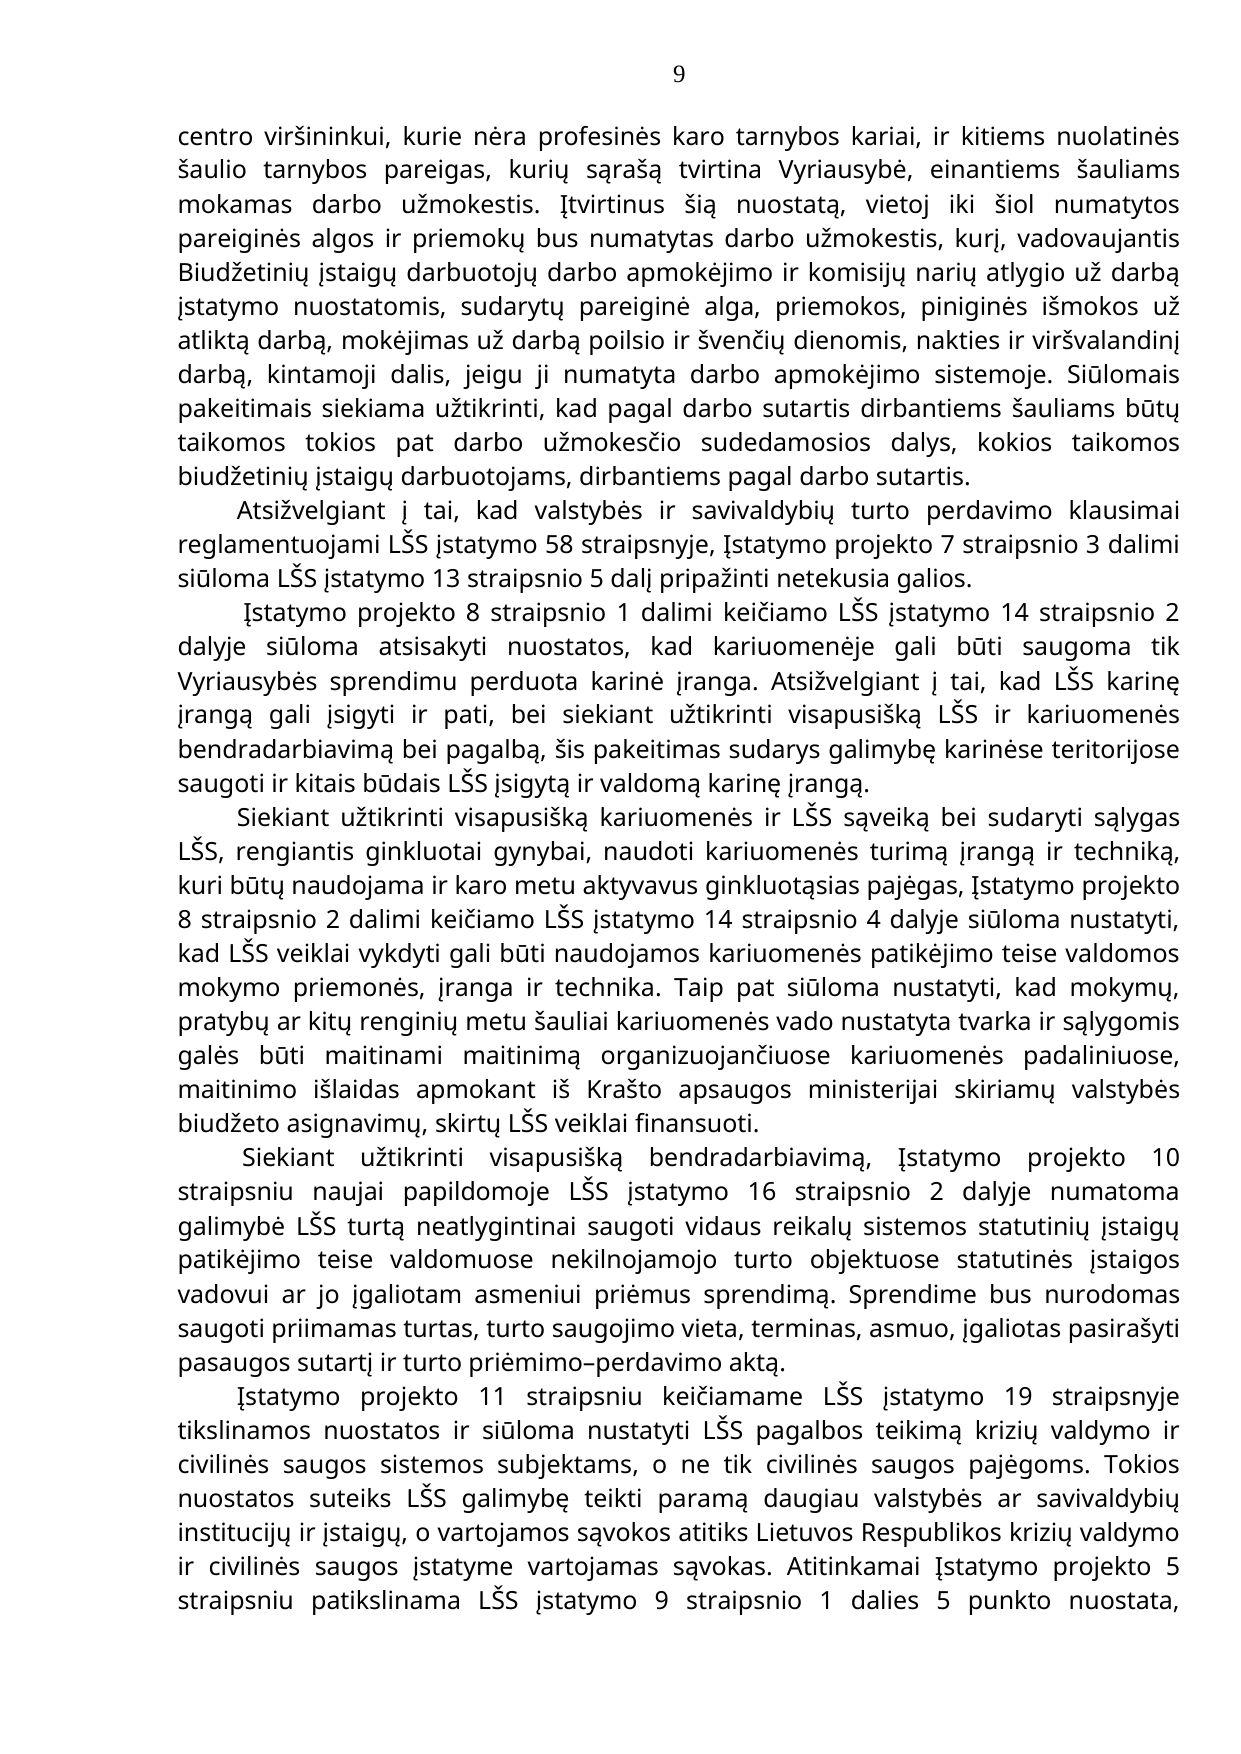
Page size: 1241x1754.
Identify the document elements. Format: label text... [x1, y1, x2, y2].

text centro viršininkui, kurie nėra profesinės karo tarnybos kariai, ir kitiems nuolatinės šaulio tarnybos pareigas, kurių sąrašą tvirtina Vyriausybė, einantiems šauliams mokamas darbo užmokestis. Įtvirtinus šią nuostatą, vietoj iki šiol numatytos pareiginės algos ir priemokų bus numatytas darbo užmokestis, kurį, vadovaujantis Biudžetinių įstaigų darbuotojų darbo apmokėjimo ir komisijų narių atlygio už darbą įstatymo nuostatomis, sudarytų pareiginė alga, priemokos, piniginės išmokos už atliktą darbą, mokėjimas už darbą poilsio ir švenčių dienomis, nakties ir viršvalandinį darbą, kintamoji dalis, jeigu ji numatyta darbo apmokėjimo sistemoje. Siūlomais pakeitimais siekiama užtikrinti, kad pagal darbo sutartis dirbantiems šauliams būtų taikomos tokios pat darbo užmokesčio sudedamosios dalys, kokios taikomos biudžetinių įstaigų darbuotojams, dirbantiems pagal darbo sutartis. [177, 118, 1181, 493]
text Įstatymo projekto 11 straipsniu keičiamame LŠS įstatymo 19 straipsnyje tikslinamos nuostatos ir siūloma nustatyti LŠS pagalbos teikimą krizių valdymo ir civilinės saugos sistemos subjektams, o ne tik civilinės saugos pajėgoms. Tokios nuostatos suteiks LŠS galimybę teikti paramą daugiau valstybės ar savivaldybių institucijų ir įstaigų, o vartojamos sąvokos atitiks Lietuvos Respublikos krizių valdymo ir civilinės saugos įstatyme vartojamas sąvokas. Atitinkamai Įstatymo projekto 5 straipsniu patikslinama LŠS įstatymo 9 straipsnio 1 dalies 5 punkto nuostata, [177, 1378, 1181, 1617]
text Įstatymo projekto 8 straipsnio 1 dalimi keičiamo LŠS įstatymo 14 straipsnio 2 dalyje siūloma atsisakyti nuostatos, kad kariuomenėje gali būti saugoma tik Vyriausybės sprendimu perduota karinė įranga. Atsižvelgiant į tai, kad LŠS karinę įrangą gali įsigyti ir pati, bei siekiant užtikrinti visapusišką LŠS ir kariuomenės bendradarbiavimą bei pagalbą, šis pakeitimas sudarys galimybę karinėse teritorijose saugoti ir kitais būdais LŠS įsigytą ir valdomą karinę įrangą. [177, 595, 1181, 799]
text Siekiant užtikrinti visapusišką kariuomenės ir LŠS sąveiką bei sudaryti sąlygas LŠS, rengiantis ginkluotai gynybai, naudoti kariuomenės turimą įrangą ir techniką, kuri būtų naudojama ir karo metu aktyvavus ginkluotąsias pajėgas, Įstatymo projekto 8 straipsnio 2 dalimi keičiamo LŠS įstatymo 14 straipsnio 4 dalyje siūloma nustatyti, kad LŠS veiklai vykdyti gali būti naudojamos kariuomenės patikėjimo teise valdomos mokymo priemonės, įranga ir technika. Taip pat siūloma nustatyti, kad mokymų, pratybų ar kitų renginių metu šauliai kariuomenės vado nustatyta tvarka ir sąlygomis galės būti maitinami maitinimą organizuojančiuose kariuomenės padaliniuose, maitinimo išlaidas apmokant iš Krašto apsaugos ministerijai skiriamų valstybės biudžeto asignavimų, skirtų LŠS veiklai finansuoti. [177, 799, 1181, 1140]
text Atsižvelgiant į tai, kad valstybės ir savivaldybių turto perdavimo klausimai reglamentuojami LŠS įstatymo 58 straipsnyje, Įstatymo projekto 7 straipsnio 3 dalimi siūloma LŠS įstatymo 13 straipsnio 5 dalį pripažinti netekusia galios. [177, 493, 1181, 595]
text Siekiant užtikrinti visapusišką bendradarbiavimą, Įstatymo projekto 10 straipsniu naujai papildomoje LŠS įstatymo 16 straipsnio 2 dalyje numatoma galimybė LŠS turtą neatlygintinai saugoti vidaus reikalų sistemos statutinių įstaigų patikėjimo teise valdomuose nekilnojamojo turto objektuose statutinės įstaigos vadovui ar jo įgaliotam asmeniui priėmus sprendimą. Sprendime bus nurodomas saugoti priimamas turtas, turto saugojimo vieta, terminas, asmuo, įgaliotas pasirašyti pasaugos sutartį ir turto priėmimo–perdavimo aktą. [177, 1140, 1181, 1378]
